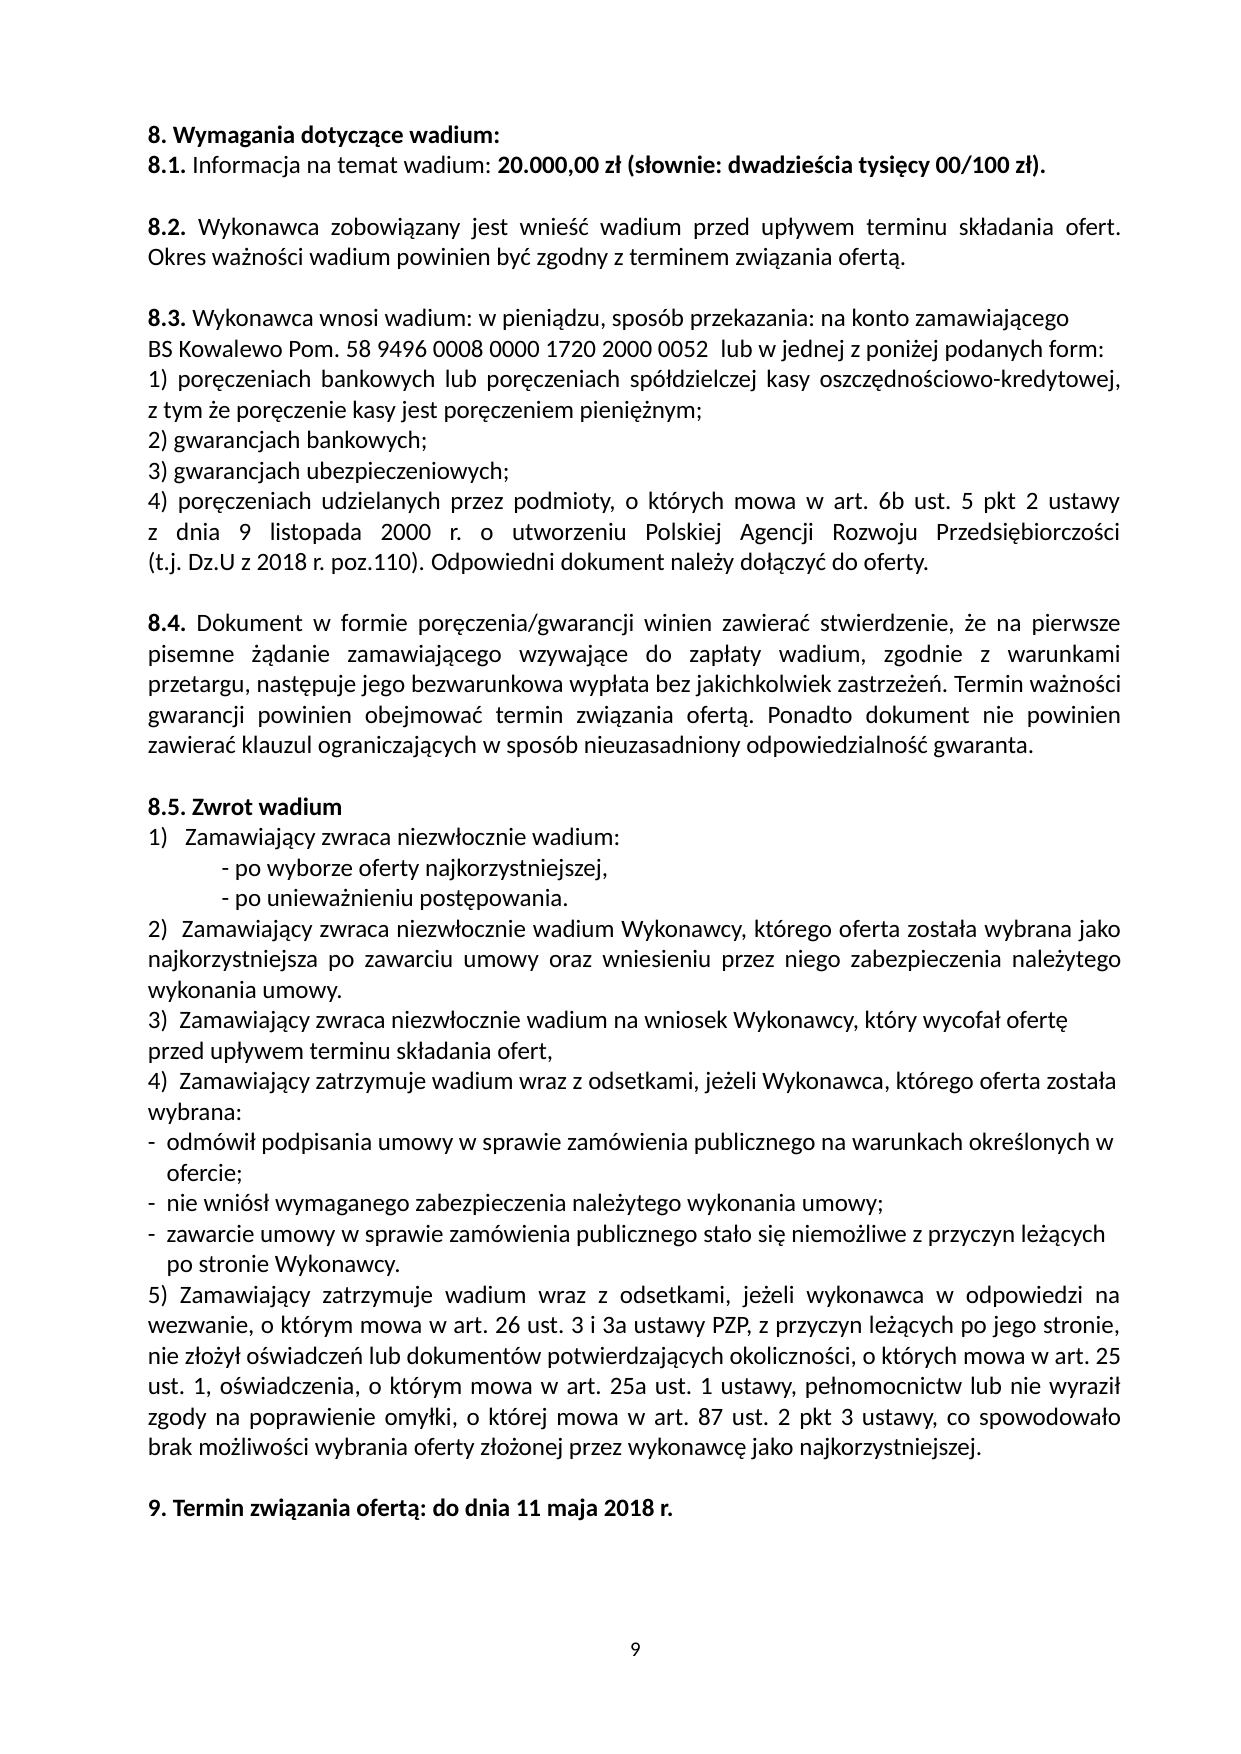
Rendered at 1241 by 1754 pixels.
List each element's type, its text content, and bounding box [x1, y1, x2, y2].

text 3) Zamawiający zwraca niezwłocznie wadium na wniosek Wykonawcy, który wycofał ofertę przed upływem terminu składania ofert, [148, 1004, 1122, 1065]
text - odmówił podpisania umowy w sprawie zamówienia publicznego na warunkach określonych w ofercie; [148, 1126, 1122, 1187]
text 4) Zamawiający zatrzymuje wadium wraz z odsetkami, jeżeli Wykonawca, którego oferta została wybrana: [148, 1065, 1122, 1126]
text 8. Wymagania dotyczące wadium: [148, 119, 1122, 150]
text 1) Zamawiający zwraca niezwłocznie wadium: [148, 821, 1122, 852]
text - zawarcie umowy w sprawie zamówienia publicznego stało się niemożliwe z przyczyn leżących po stronie Wykonawcy. [148, 1218, 1122, 1279]
text 9. Termin związania ofertą: do dnia 11 maja 2018 r. [148, 1493, 1122, 1523]
text 8.1. Informacja na temat wadium: 20.000,00 zł (słownie: dwadzieścia tysięcy 00/100 zł). [148, 150, 1122, 180]
text 2) gwarancjach bankowych; [148, 424, 1122, 455]
text 4) poręczeniach udzielanych przez podmioty, o których mowa w art. 6b ust. 5 pkt 2 ustawy z dnia 9 listopada 2000 r. o utworzeniu Polskiej Agencji Rozwoju Przedsiębiorczości (t.j. Dz.U z 2018 r. poz.110). Odpowiedni dokument należy dołączyć do oferty. [148, 485, 1122, 577]
text 8.2. Wykonawca zobowiązany jest wnieść wadium przed upływem terminu składania ofert. Okres ważności wadium powinien być zgodny z terminem związania ofertą. [148, 211, 1122, 272]
text - nie wniósł wymaganego zabezpieczenia należytego wykonania umowy; [148, 1187, 1122, 1218]
text - po wyborze oferty najkorzystniejszej, [148, 852, 1122, 882]
text BS Kowalewo Pom. 58 9496 0008 0000 1720 2000 0052 lub w jednej z poniżej podanych form: [148, 333, 1122, 363]
text 8.3. Wykonawca wnosi wadium: w pieniądzu, sposób przekazania: na konto zamawiającego [148, 302, 1122, 333]
text 5) Zamawiający zatrzymuje wadium wraz z odsetkami, jeżeli wykonawca w odpowiedzi na wezwanie, o którym mowa w art. 26 ust. 3 i 3a ustawy PZP, z przyczyn leżących po jego stronie, nie złożył oświadczeń lub dokumentów potwierdzających okoliczności, o których mowa w art. 25 ust. 1, oświadczenia, o którym mowa w art. 25a ust. 1 ustawy, pełnomocnictw lub nie wyraził zgody na poprawienie omyłki, o której mowa w art. 87 ust. 2 pkt 3 ustawy, co spowodowało brak możliwości wybrania oferty złożonej przez wykonawcę jako najkorzystniejszej. [148, 1279, 1122, 1462]
text 8.5. Zwrot wadium [148, 791, 1122, 821]
text 8.4. Dokument w formie poręczenia/gwarancji winien zawierać stwierdzenie, że na pierwsze pisemne żądanie zamawiającego wzywające do zapłaty wadium, zgodnie z warunkami przetargu, następuje jego bezwarunkowa wypłata bez jakichkolwiek zastrzeżeń. Termin ważności gwarancji powinien obejmować termin związania ofertą. Ponadto dokument nie powinien zawierać klauzul ograniczających w sposób nieuzasadniony odpowiedzialność gwaranta. [148, 607, 1122, 760]
text - po unieważnieniu postępowania. [148, 882, 1122, 913]
text 2) Zamawiający zwraca niezwłocznie wadium Wykonawcy, którego oferta została wybrana jako najkorzystniejsza po zawarciu umowy oraz wniesieniu przez niego zabezpieczenia należytego wykonania umowy. [148, 913, 1122, 1004]
text 3) gwarancjach ubezpieczeniowych; [148, 455, 1122, 485]
text 1) poręczeniach bankowych lub poręczeniach spółdzielczej kasy oszczędnościowo-kredytowej, z tym że poręczenie kasy jest poręczeniem pieniężnym; [148, 363, 1122, 424]
